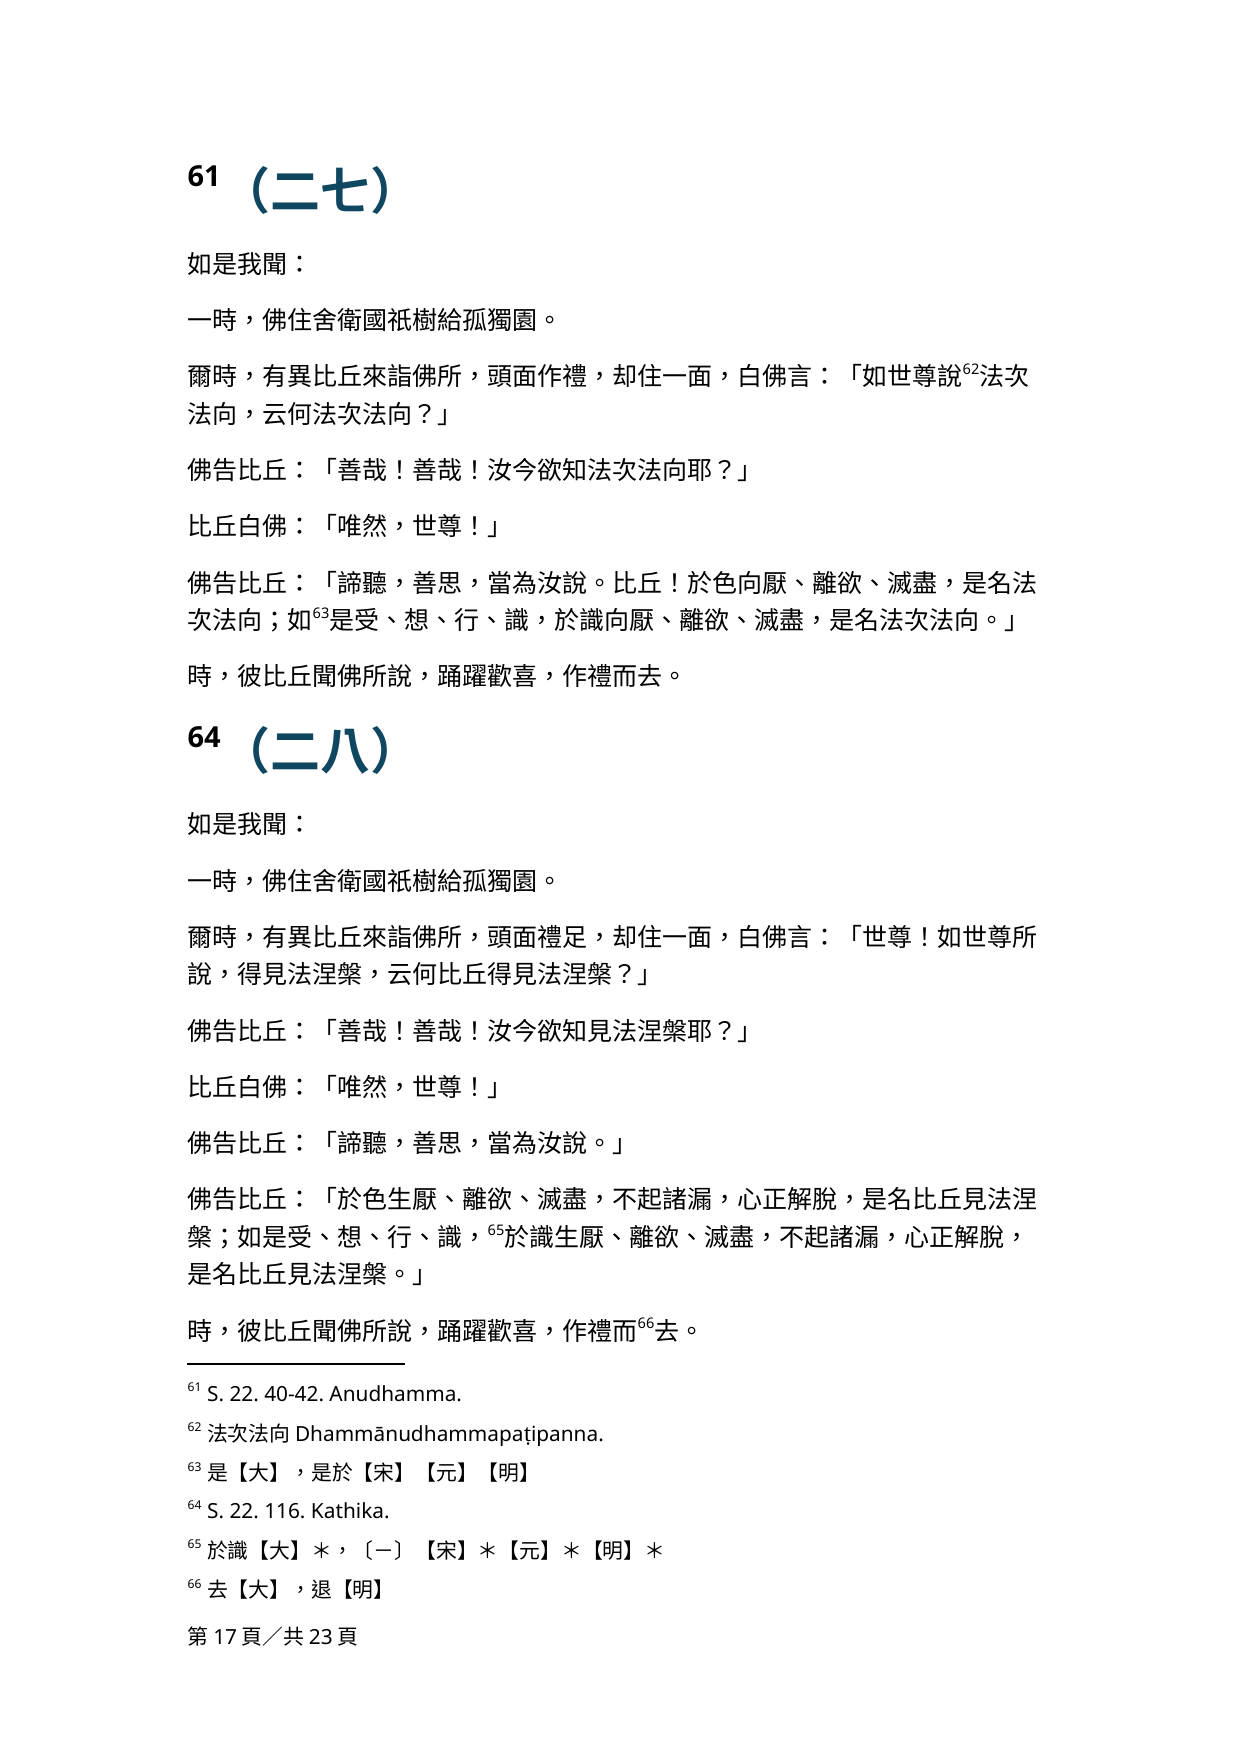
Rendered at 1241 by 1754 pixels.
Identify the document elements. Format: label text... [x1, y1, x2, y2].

text 佛告比丘：「於色生厭、離欲、滅盡，不起諸漏，心正解脫，是名比丘見法涅槃；如是受、想、行、識，於識生厭、離欲、滅盡，不起諸漏，心正解脫，是名比丘見法涅槃。」 [187, 1179, 1053, 1292]
text 法次法向 Dhammānudhammapaṭipanna. [187, 1417, 1053, 1447]
text 是【大】，是於【宋】【元】【明】 [187, 1456, 1053, 1487]
text 如是我聞： [187, 804, 1053, 842]
text 比丘白佛：「唯然，世尊！」 [187, 506, 1053, 544]
text 爾時，有異比丘來詣佛所，頭面禮足，却住一面，白佛言：「世尊！如世尊所說，得見法涅槃，云何比丘得見法涅槃？」 [187, 917, 1053, 992]
text 如是我聞： [187, 244, 1053, 281]
text 比丘白佛：「唯然，世尊！」 [187, 1067, 1053, 1104]
text 於識【大】＊，〔－〕【宋】＊【元】＊【明】＊ [187, 1534, 1053, 1564]
text 一時，佛住舍衛國祇樹給孤獨園。 [187, 860, 1053, 898]
text 佛告比丘：「諦聽，善思，當為汝說。比丘！於色向厭、離欲、滅盡，是名法次法向；如是受、想、行、識，於識向厭、離欲、滅盡，是名法次法向。」 [187, 562, 1053, 637]
text S. 22. 116. Kathika. [187, 1496, 1053, 1524]
text 佛告比丘：「善哉！善哉！汝今欲知見法涅槃耶？」 [187, 1010, 1053, 1048]
text 爾時，有異比丘來詣佛所，頭面作禮，却住一面，白佛言：「如世尊說法次法向，云何法次法向？」 [187, 356, 1053, 431]
text 佛告比丘：「善哉！善哉！汝今欲知法次法向耶？」 [187, 450, 1053, 487]
text 時，彼比丘聞佛所說，踊躍歡喜，作禮而去。 [187, 656, 1053, 694]
text 去【大】，退【明】 [187, 1574, 1053, 1604]
subtitle （二七） [187, 150, 1053, 225]
text 佛告比丘：「諦聽，善思，當為汝說。」 [187, 1123, 1053, 1160]
text S. 22. 40-42. Anudhamma. [187, 1379, 1053, 1407]
text 一時，佛住舍衛國祇樹給孤獨園。 [187, 300, 1053, 337]
subtitle （二八） [187, 710, 1053, 785]
text 時，彼比丘聞佛所說，踊躍歡喜，作禮而去。 [187, 1310, 1053, 1348]
